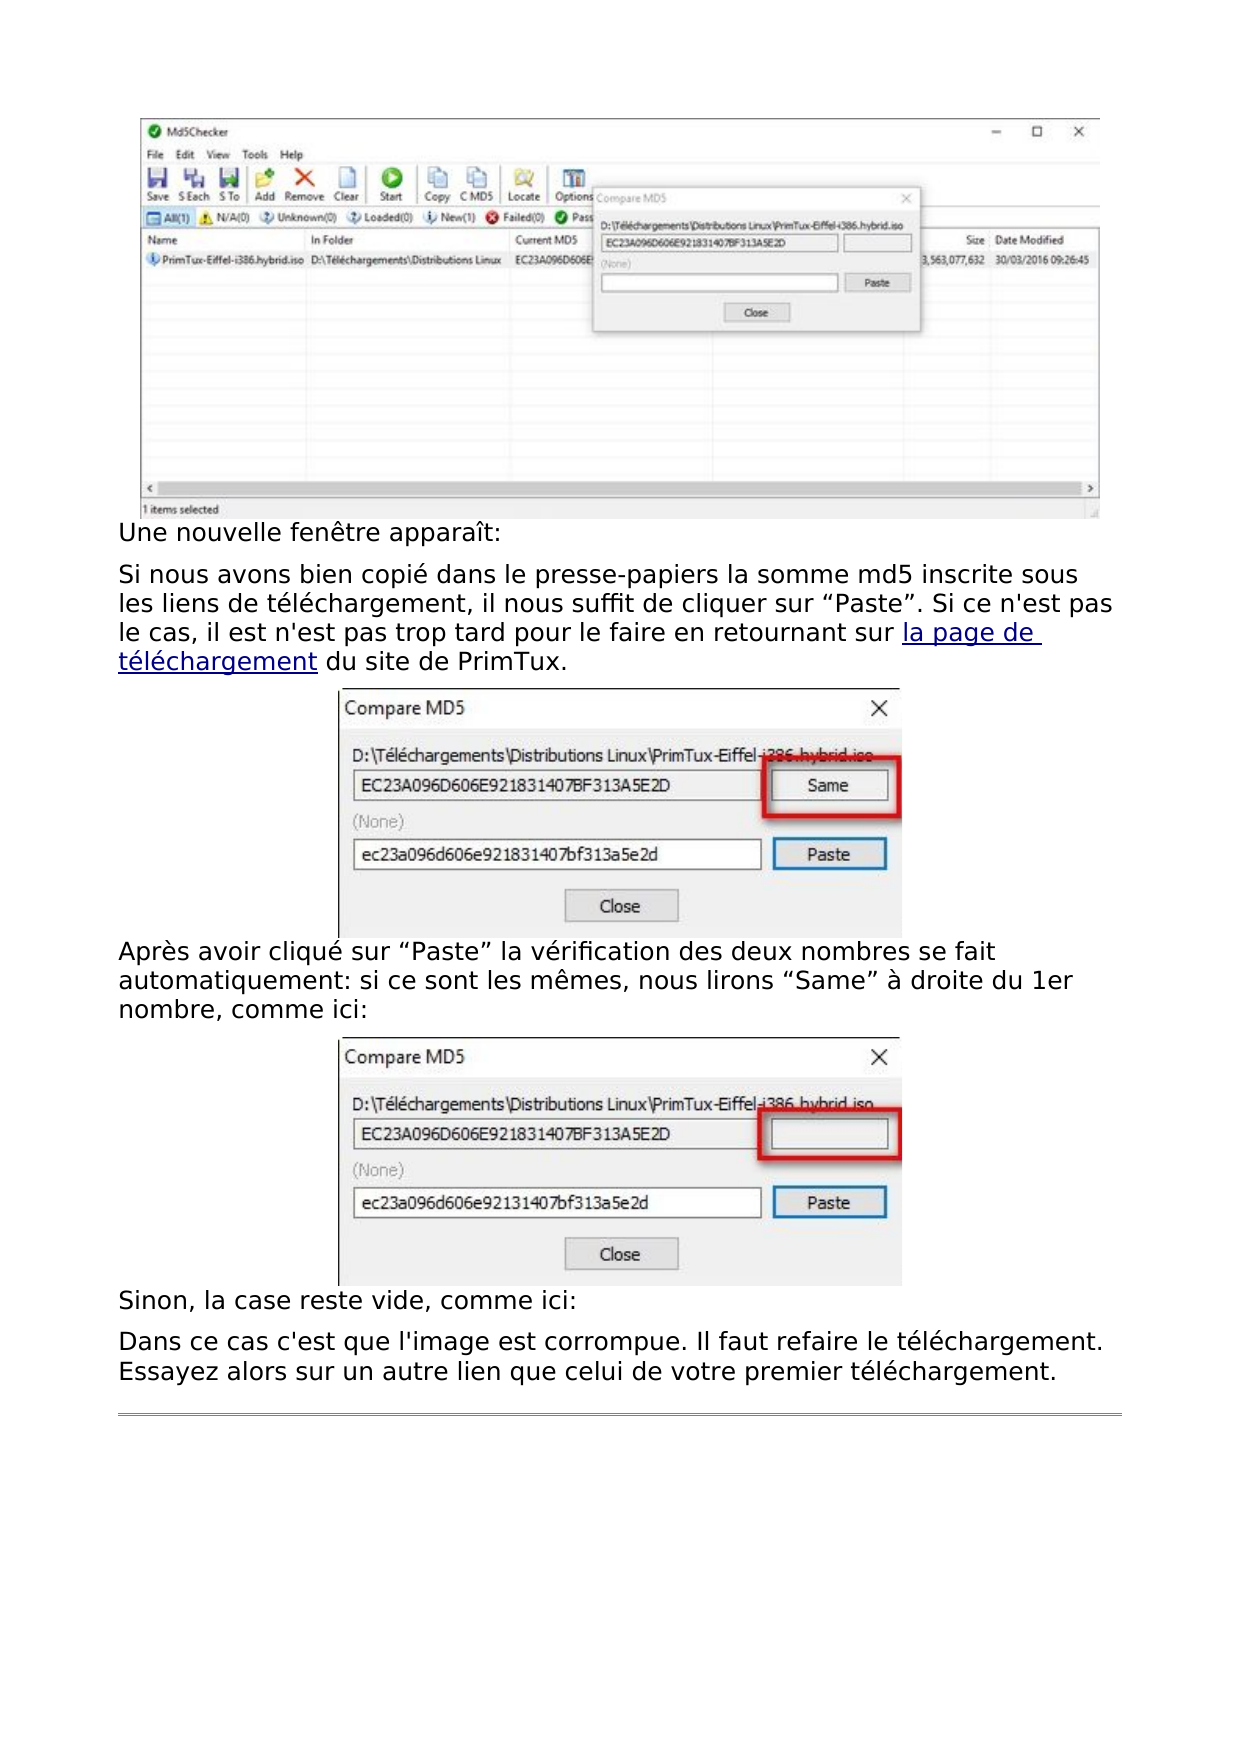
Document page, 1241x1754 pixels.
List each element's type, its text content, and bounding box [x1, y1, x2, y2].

text Après avoir cliqué sur “Paste” la vérification des deux nombres se fait automatiquement: si ce sont les mêmes, nous lirons “Same” à droite du 1er nombre, comme ici: [118, 689, 1122, 1025]
text Dans ce cas c'est que l'image est corrompue. Il faut refaire le téléchargement. Essayez alors sur un autre lien que celui de votre premier téléchargement. [118, 1327, 1122, 1386]
text Sinon, la case reste vide, comme ici: [118, 1037, 1122, 1315]
picture [140, 118, 1100, 519]
picture [338, 1037, 903, 1286]
picture [338, 688, 903, 938]
text Une nouvelle fenêtre apparaît: [118, 118, 1122, 547]
text Si nous avons bien copié dans le presse-papiers la somme md5 inscrite sous les liens de téléchargement, il nous suffit de cliquer sur “Paste”. Si ce n'est pas le cas, il est n'est pas trop tard pour le faire en retournant sur la page de téléchargement du site de PrimTux. [118, 560, 1122, 676]
